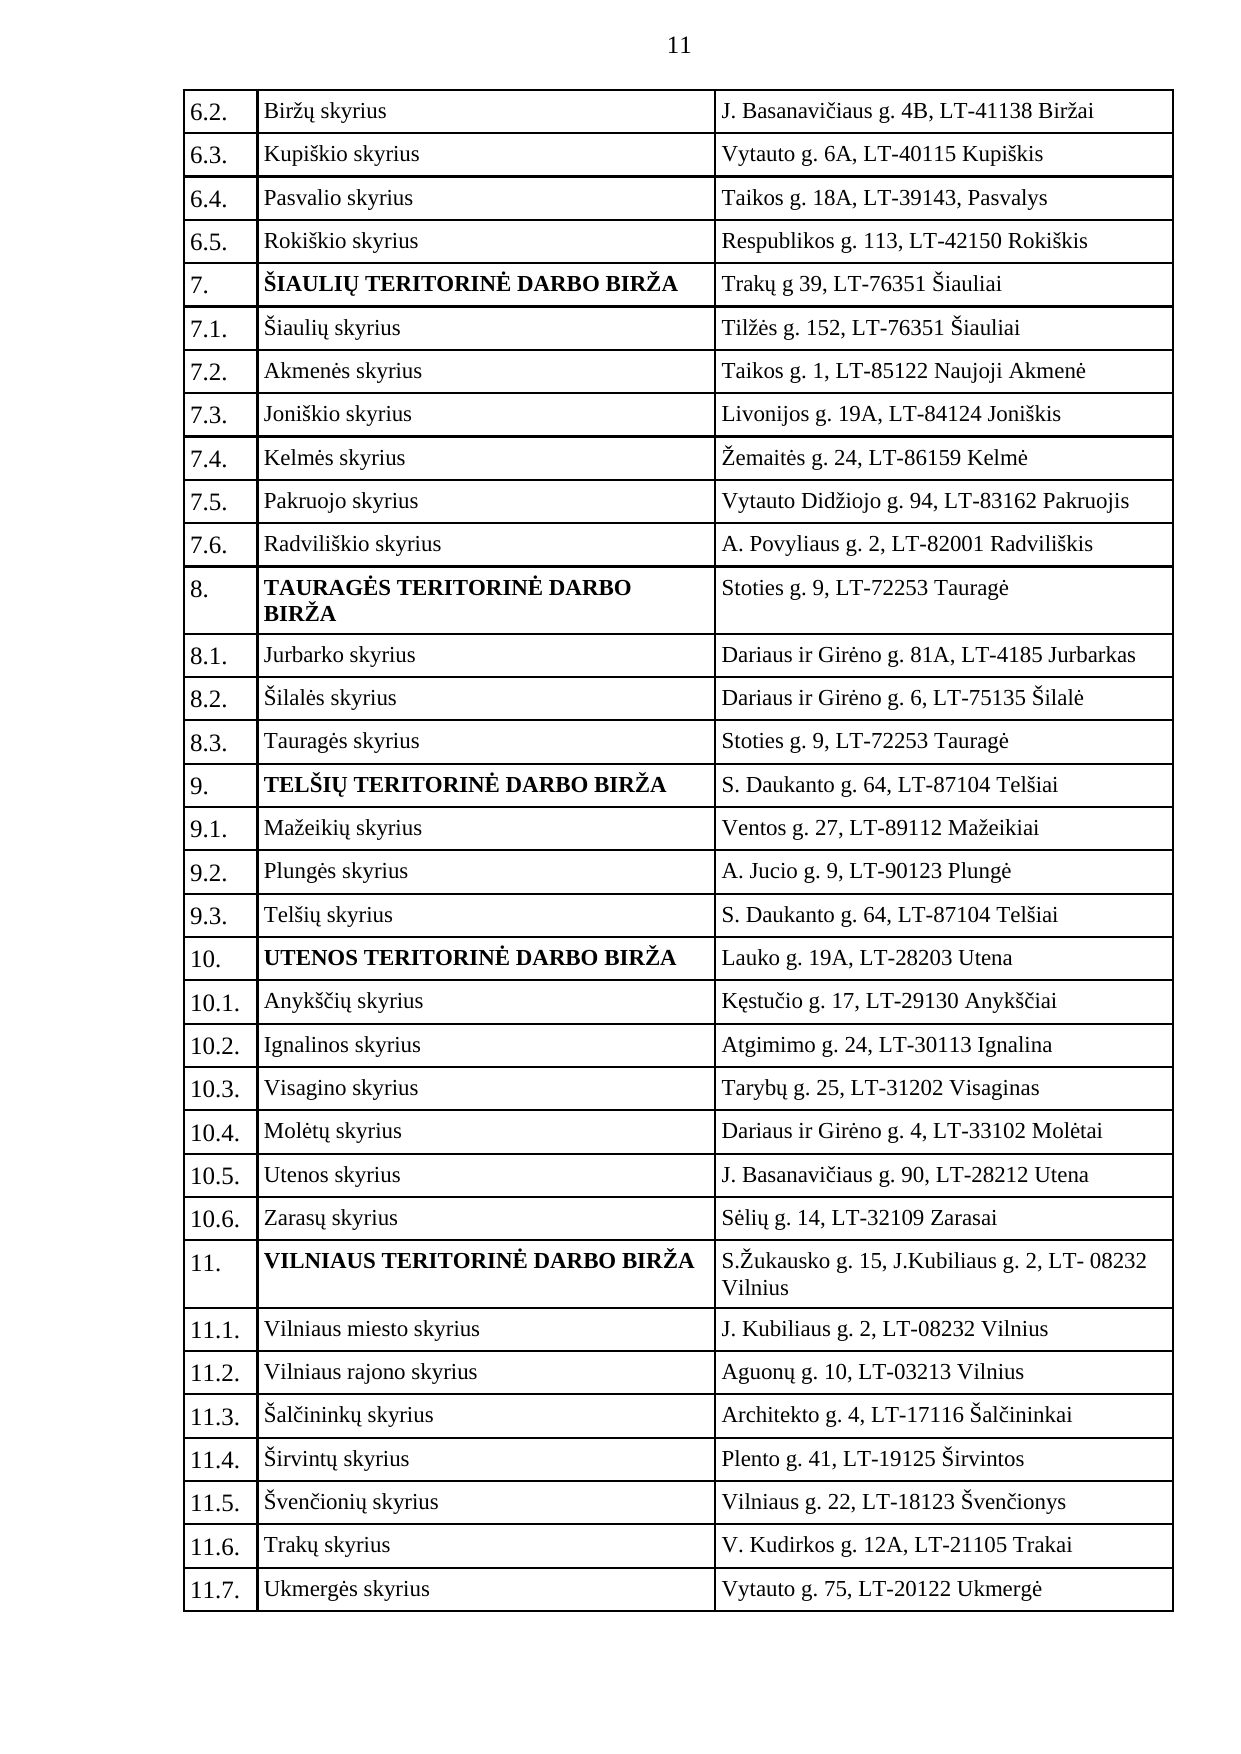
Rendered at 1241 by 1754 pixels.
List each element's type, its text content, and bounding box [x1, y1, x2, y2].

table_cell TELŠIŲ TERITORINĖ DARBO BIRŽA [259, 765, 714, 806]
table_cell Vytauto g. 75, LT-20122 Ukmergė [716, 1569, 1172, 1610]
table_cell Molėtų skyrius [259, 1111, 714, 1153]
table_cell Pakruojo skyrius [259, 481, 714, 522]
table_cell 10.2. [185, 1025, 256, 1066]
table_cell Sėlių g. 14, LT-32109 Zarasai [716, 1198, 1172, 1239]
table_cell S.Žukausko g. 15, J.Kubiliaus g. 2, LT- 08232 Vilnius [716, 1241, 1172, 1307]
table_cell 9.1. [185, 808, 256, 849]
table_cell 8. [185, 568, 256, 633]
table_cell Ukmergės skyrius [259, 1569, 714, 1610]
table_cell 7.5. [185, 481, 256, 522]
table_cell Vilniaus rajono skyrius [259, 1352, 714, 1393]
table_cell Tarybų g. 25, LT-31202 Visaginas [716, 1068, 1172, 1109]
table_cell Stoties g. 9, LT-72253 Tauragė [716, 721, 1172, 763]
table_cell Kelmės skyrius [259, 438, 714, 479]
table_cell Širvintų skyrius [259, 1439, 714, 1480]
table_cell 7.3. [185, 394, 256, 435]
table_cell Biržų skyrius [259, 91, 714, 132]
table_cell Tauragės skyrius [259, 721, 714, 763]
table_cell 11.3. [185, 1395, 256, 1437]
table_cell Akmenės skyrius [259, 351, 714, 392]
table_cell Taikos g. 1, LT-85122 Naujoji Akmenė [716, 351, 1172, 392]
table_cell 11.4. [185, 1439, 256, 1480]
table_cell 10.6. [185, 1198, 256, 1239]
table_cell 7.1. [185, 308, 256, 349]
table_cell Visagino skyrius [259, 1068, 714, 1109]
table_cell 10. [185, 938, 256, 979]
table_cell Lauko g. 19A, LT-28203 Utena [716, 938, 1172, 979]
table_cell 6.4. [185, 178, 256, 219]
table_cell Respublikos g. 113, LT-42150 Rokiškis [716, 221, 1172, 262]
table_cell Šiaulių skyrius [259, 308, 714, 349]
table_cell 7.2. [185, 351, 256, 392]
table_cell Plungės skyrius [259, 851, 714, 893]
table_cell 8.3. [185, 721, 256, 763]
table_cell Radviliškio skyrius [259, 524, 714, 565]
table_cell S. Daukanto g. 64, LT-87104 Telšiai [716, 765, 1172, 806]
table_cell Stoties g. 9, LT-72253 Tauragė [716, 568, 1172, 633]
table_cell Architekto g. 4, LT-17116 Šalčininkai [716, 1395, 1172, 1437]
table_cell 6.3. [185, 134, 256, 175]
table_cell Livonijos g. 19A, LT-84124 Joniškis [716, 394, 1172, 435]
table_cell 11.1. [185, 1309, 256, 1350]
table_cell Kupiškio skyrius [259, 134, 714, 175]
table_cell Telšių skyrius [259, 895, 714, 936]
table_cell Tilžės g. 152, LT-76351 Šiauliai [716, 308, 1172, 349]
table_cell Aguonų g. 10, LT-03213 Vilnius [716, 1352, 1172, 1393]
table_cell 11.5. [185, 1482, 256, 1523]
table_cell Anykščių skyrius [259, 981, 714, 1023]
table_cell 7. [185, 264, 256, 305]
table_cell 6.2. [185, 91, 256, 132]
table_cell Mažeikių skyrius [259, 808, 714, 849]
table_cell 9. [185, 765, 256, 806]
table_cell Dariaus ir Girėno g. 4, LT-33102 Molėtai [716, 1111, 1172, 1153]
table_cell 10.1. [185, 981, 256, 1023]
table_cell Joniškio skyrius [259, 394, 714, 435]
table_cell S. Daukanto g. 64, LT-87104 Telšiai [716, 895, 1172, 936]
table_cell 9.3. [185, 895, 256, 936]
table_cell Pasvalio skyrius [259, 178, 714, 219]
table_cell A. Povyliaus g. 2, LT-82001 Radviliškis [716, 524, 1172, 565]
table_cell 6.5. [185, 221, 256, 262]
table_cell Vytauto g. 6A, LT-40115 Kupiškis [716, 134, 1172, 175]
table_cell 10.3. [185, 1068, 256, 1109]
table_cell J. Kubiliaus g. 2, LT-08232 Vilnius [716, 1309, 1172, 1350]
table_cell 11. [185, 1241, 256, 1307]
table_cell 11.7. [185, 1569, 256, 1610]
table_cell J. Basanavičiaus g. 90, LT-28212 Utena [716, 1155, 1172, 1196]
table_cell 11.2. [185, 1352, 256, 1393]
table_cell Dariaus ir Girėno g. 6, LT-75135 Šilalė [716, 678, 1172, 719]
table_cell Zarasų skyrius [259, 1198, 714, 1239]
table_cell 8.2. [185, 678, 256, 719]
table_cell 8.1. [185, 635, 256, 676]
table_cell Rokiškio skyrius [259, 221, 714, 262]
table_cell Ventos g. 27, LT-89112 Mažeikiai [716, 808, 1172, 849]
table_cell Vilniaus miesto skyrius [259, 1309, 714, 1350]
table_cell Šilalės skyrius [259, 678, 714, 719]
table_cell TAURAGĖS TERITORINĖ DARBO BIRŽA [259, 568, 714, 633]
table_cell Kęstučio g. 17, LT-29130 Anykščiai [716, 981, 1172, 1023]
table_cell ŠIAULIŲ TERITORINĖ DARBO BIRŽA [259, 264, 714, 305]
table_cell 9.2. [185, 851, 256, 893]
table_cell Dariaus ir Girėno g. 81A, LT-4185 Jurbarkas [716, 635, 1172, 676]
table_cell 10.5. [185, 1155, 256, 1196]
table_cell Šalčininkų skyrius [259, 1395, 714, 1437]
table_cell 11.6. [185, 1525, 256, 1567]
table_cell 10.4. [185, 1111, 256, 1153]
table_cell Trakų skyrius [259, 1525, 714, 1567]
table_cell V. Kudirkos g. 12A, LT-21105 Trakai [716, 1525, 1172, 1567]
table_cell Atgimimo g. 24, LT-30113 Ignalina [716, 1025, 1172, 1066]
table_cell Plento g. 41, LT-19125 Širvintos [716, 1439, 1172, 1480]
table_cell Taikos g. 18A, LT-39143, Pasvalys [716, 178, 1172, 219]
table_cell 7.6. [185, 524, 256, 565]
table_cell Trakų g 39, LT-76351 Šiauliai [716, 264, 1172, 305]
table_cell Jurbarko skyrius [259, 635, 714, 676]
table_cell J. Basanavičiaus g. 4B, LT-41138 Biržai [716, 91, 1172, 132]
table_cell Vytauto Didžiojo g. 94, LT-83162 Pakruojis [716, 481, 1172, 522]
table_cell Vilniaus g. 22, LT-18123 Švenčionys [716, 1482, 1172, 1523]
table_cell UTENOS TERITORINĖ DARBO BIRŽA [259, 938, 714, 979]
table_cell VILNIAUS TERITORINĖ DARBO BIRŽA [259, 1241, 714, 1307]
table_cell Žemaitės g. 24, LT-86159 Kelmė [716, 438, 1172, 479]
table_cell 7.4. [185, 438, 256, 479]
table_cell Utenos skyrius [259, 1155, 714, 1196]
table_cell Ignalinos skyrius [259, 1025, 714, 1066]
table_cell A. Jucio g. 9, LT-90123 Plungė [716, 851, 1172, 893]
table_cell Švenčionių skyrius [259, 1482, 714, 1523]
